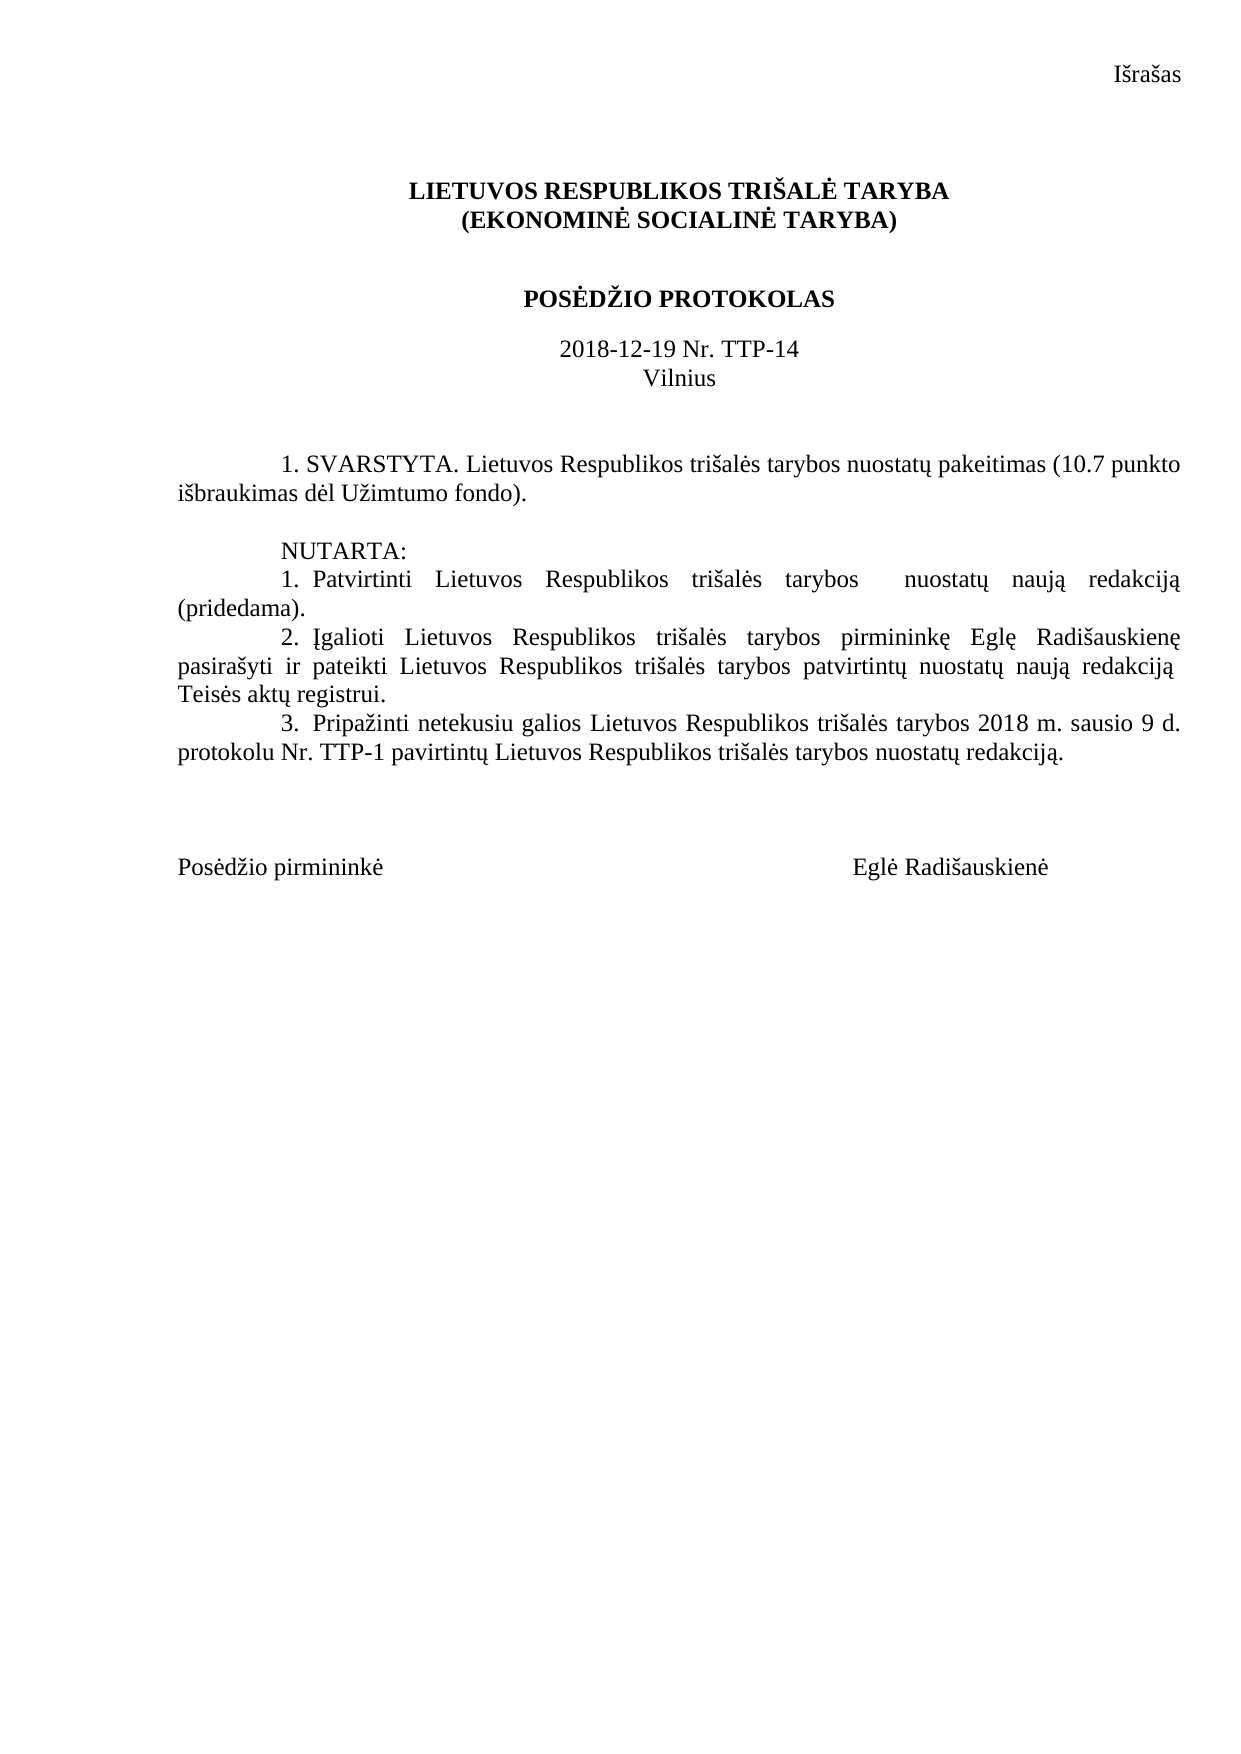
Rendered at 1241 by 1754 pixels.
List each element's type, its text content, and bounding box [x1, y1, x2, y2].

text NUTARTA: [177, 536, 1181, 564]
text 1. SVARSTYTA. Lietuvos Respublikos trišalės tarybos nuostatų pakeitimas (10.7 punkto išbraukimas dėl Užimtumo fondo). [177, 449, 1181, 507]
text 2018-12-19 Nr. TTP-14 [177, 334, 1181, 363]
text 1. Patvirtinti Lietuvos Respublikos trišalės tarybos nuostatų naują redakciją (pridedama). [177, 564, 1181, 622]
text Vilnius [177, 363, 1181, 392]
text Lietuvos Respublikos trišalė taryba [177, 176, 1181, 205]
text 2. Įgalioti Lietuvos Respublikos trišalės tarybos pirmininkę Eglę Radišauskienę pasirašyti ir pateikti Lietuvos Respublikos trišalės tarybos patvirtintų nuostatų naują redakciją Teisės aktų registrui. [177, 622, 1181, 708]
text (ekonominė socialinė taryba) [177, 205, 1181, 234]
text posėdžio Protokolas [177, 284, 1181, 313]
text Posėdžio pirmininkė Eglė Radišauskienė [177, 852, 1181, 881]
text 3. Pripažinti netekusiu galios Lietuvos Respublikos trišalės tarybos 2018 m. sausio 9 d. protokolu Nr. TTP-1 pavirtintų Lietuvos Respublikos trišalės tarybos nuostatų redakciją. [177, 708, 1181, 766]
